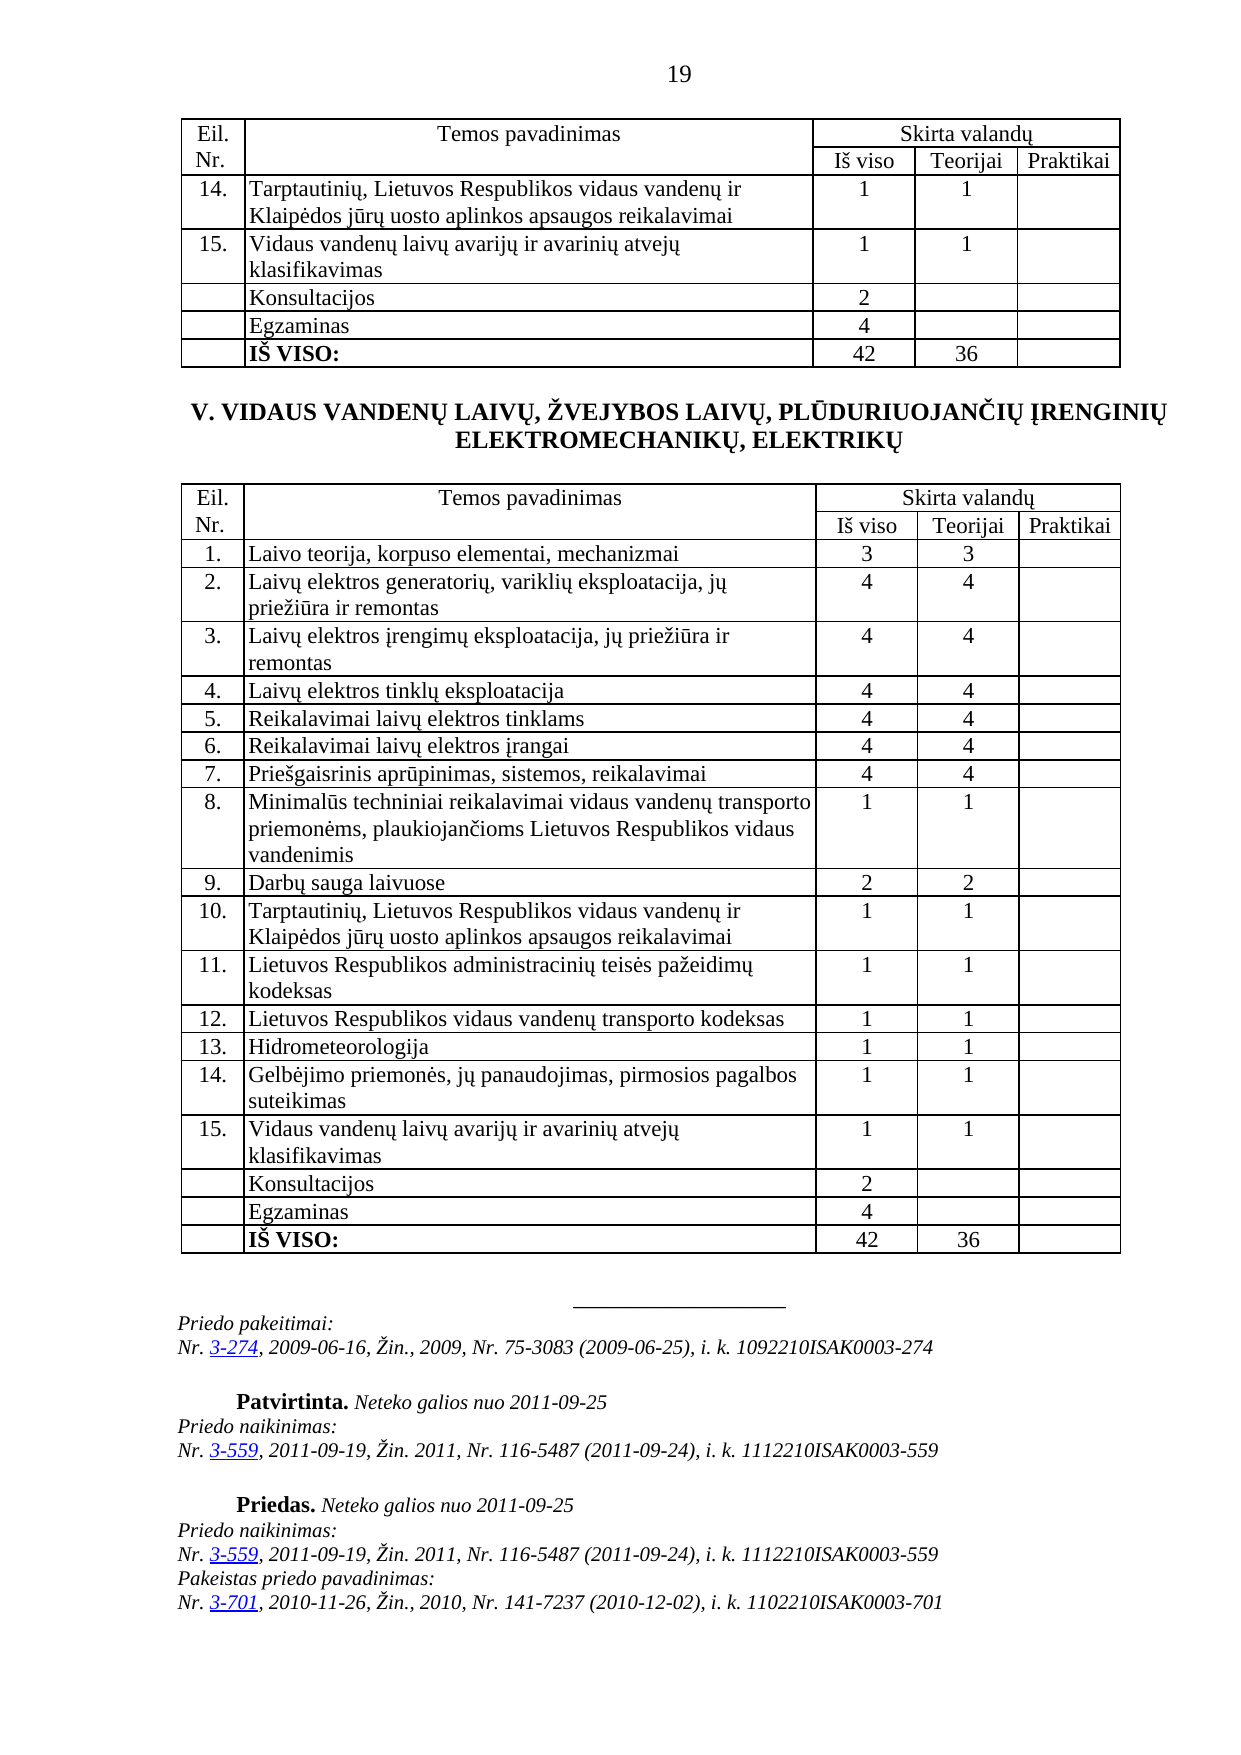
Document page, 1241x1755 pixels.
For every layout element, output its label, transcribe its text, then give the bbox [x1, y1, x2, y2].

table_cell 1 [918, 1061, 1018, 1114]
table_cell 2 [817, 869, 917, 895]
table_cell 1 [817, 1006, 917, 1032]
table_header Temos pavadinimas [246, 120, 812, 174]
table_cell 2 [814, 284, 914, 310]
table_cell Reikalavimai laivų elektros įrangai [245, 733, 815, 759]
table_cell Tarptautinių, Lietuvos Respublikos vidaus vandenų ir Klaipėdos jūrų uosto aplinkos apsaugos reikalavimai [246, 176, 812, 228]
table_cell Priešgaisrinis aprūpinimas, sistemos, reikalavimai [245, 761, 815, 787]
table_cell [1020, 897, 1120, 949]
table_cell 7. [182, 761, 243, 787]
table_cell [918, 1198, 1018, 1224]
table_cell 4 [817, 733, 917, 759]
table_cell 4 [817, 677, 917, 703]
text Priedas. Neteko galios nuo 2011-09-25 [177, 1491, 1181, 1517]
table_cell [182, 1198, 243, 1224]
table_cell 5. [182, 705, 243, 731]
table_cell 12. [182, 1006, 243, 1032]
table_cell Laivo teorija, korpuso elementai, mechanizmai [245, 540, 815, 567]
table_cell Egzaminas [246, 312, 812, 338]
table_cell Laivų elektros tinklų eksploatacija [245, 677, 815, 703]
table_cell [916, 284, 1017, 310]
table_cell 9. [182, 869, 243, 895]
table_cell 1 [916, 230, 1017, 282]
table_cell [1020, 869, 1120, 895]
table_cell 2. [182, 568, 243, 621]
table_cell 42 [814, 340, 914, 366]
table_cell [1018, 230, 1119, 282]
table_cell 1 [817, 788, 917, 867]
table_cell 1 [918, 897, 1018, 949]
table_cell [1020, 761, 1120, 787]
table_cell [1020, 1033, 1120, 1060]
table_cell Laivų elektros generatorių, variklių eksploatacija, jų priežiūra ir remontas [245, 568, 815, 621]
table_cell 1 [817, 897, 917, 949]
table_cell IŠ VISO: [246, 340, 812, 366]
table_cell [916, 312, 1017, 338]
table_cell Konsultacijos [245, 1170, 815, 1196]
table_cell 4 [918, 761, 1018, 787]
table_cell IŠ VISO: [245, 1226, 815, 1252]
table_cell 10. [182, 897, 243, 949]
table_cell [1018, 176, 1119, 228]
table_cell Minimalūs techniniai reikalavimai vidaus vandenų transporto priemonėms, plaukiojančioms Lietuvos Respublikos vidaus vandenimis [245, 788, 815, 867]
table_cell 4 [817, 568, 917, 621]
table_cell 14. [182, 1061, 243, 1114]
table_cell Teorijai [918, 512, 1018, 539]
table_cell Praktikai [1020, 512, 1120, 539]
table_cell 1 [817, 1116, 917, 1168]
text Priedo naikinimas: [177, 1517, 1181, 1542]
table_cell 1. [182, 540, 243, 567]
table_cell Lietuvos Respublikos administracinių teisės pažeidimų kodeksas [245, 951, 815, 1004]
table_cell [1020, 540, 1120, 567]
table_cell [1020, 733, 1120, 759]
table_cell 4 [814, 312, 914, 338]
table_cell 4 [817, 622, 917, 675]
table_cell [1020, 951, 1120, 1004]
text Patvirtinta. Neteko galios nuo 2011-09-25 [177, 1388, 1181, 1414]
table_cell Vidaus vandenų laivų avarijų ir avarinių atvejų klasifikavimas [246, 230, 812, 282]
table_cell 6. [182, 733, 243, 759]
table_cell 15. [182, 230, 244, 282]
table_cell 36 [918, 1226, 1018, 1252]
text _________________ [177, 1282, 1181, 1311]
table_cell 1 [918, 1033, 1018, 1060]
table_cell 1 [817, 951, 917, 1004]
table_cell 4 [918, 677, 1018, 703]
table_cell 2 [918, 869, 1018, 895]
table_cell 1 [918, 1006, 1018, 1032]
table_cell [1018, 284, 1119, 310]
table_cell 1 [916, 176, 1017, 228]
table_cell 4 [918, 733, 1018, 759]
table_cell [918, 1170, 1018, 1196]
table_header Temos pavadinimas [245, 485, 815, 539]
table_cell 3 [817, 540, 917, 567]
table_cell Gelbėjimo priemonės, jų panaudojimas, pirmosios pagalbos suteikimas [245, 1061, 815, 1114]
table_cell Laivų elektros įrengimų eksploatacija, jų priežiūra ir remontas [245, 622, 815, 675]
table_header Skirta valandų [817, 485, 1120, 511]
table_cell 4. [182, 677, 243, 703]
table_cell 1 [918, 1116, 1018, 1168]
table_cell Konsultacijos [246, 284, 812, 310]
table_cell [1018, 312, 1119, 338]
table_cell [182, 340, 244, 366]
table_cell [1020, 622, 1120, 675]
table_header Skirta valandų [814, 120, 1119, 146]
table_cell [1020, 705, 1120, 731]
text Nr. 3-559, 2011-09-19, Žin. 2011, Nr. 116-5487 (2011-09-24), i. k. 1112210ISAK0003-559 [177, 1438, 1181, 1462]
table_cell 1 [918, 788, 1018, 867]
table_cell 2 [817, 1170, 917, 1196]
table_cell 1 [814, 176, 914, 228]
text Nr. 3-559, 2011-09-19, Žin. 2011, Nr. 116-5487 (2011-09-24), i. k. 1112210ISAK0003-559 [177, 1542, 1181, 1566]
text Priedo naikinimas: [177, 1414, 1181, 1438]
table_cell [1020, 1006, 1120, 1032]
table_cell Darbų sauga laivuose [245, 869, 815, 895]
table_cell 1 [814, 230, 914, 282]
table_cell Lietuvos Respublikos vidaus vandenų transporto kodeksas [245, 1006, 815, 1032]
table_cell 4 [817, 1198, 917, 1224]
table_cell Egzaminas [245, 1198, 815, 1224]
table_cell [182, 1170, 243, 1196]
table_cell 4 [918, 622, 1018, 675]
table_header Eil. Nr. [182, 485, 243, 539]
table_cell [182, 284, 244, 310]
table_header Eil. Nr. [182, 120, 244, 174]
table_cell [182, 312, 244, 338]
table_cell 1 [817, 1033, 917, 1060]
text Priedo pakeitimai: [177, 1311, 1181, 1335]
table_cell 4 [918, 568, 1018, 621]
table_cell [1020, 1116, 1120, 1168]
table_cell Iš viso [817, 512, 917, 539]
table_cell 15. [182, 1116, 243, 1168]
table_cell 11. [182, 951, 243, 1004]
table_cell 1 [918, 951, 1018, 1004]
table_cell Praktikai [1018, 148, 1119, 174]
text Pakeistas priedo pavadinimas: [177, 1566, 1181, 1590]
text Nr. 3-701, 2010-11-26, Žin., 2010, Nr. 141-7237 (2010-12-02), i. k. 1102210ISAK0003-701 [177, 1590, 1181, 1614]
text V. VIDAUS VANDENŲ LAIVŲ, ŽVEJYBOS LAIVŲ, PLŪDURIUOJANČIŲ ĮRENGINIŲ ELEKTROMECHANIKŲ, ELEKTRIKŲ [177, 397, 1181, 454]
table_cell [1020, 1198, 1120, 1224]
table_cell [1020, 677, 1120, 703]
table_cell 8. [182, 788, 243, 867]
table_cell 3 [918, 540, 1018, 567]
table_cell 4 [817, 705, 917, 731]
table_cell Hidrometeorologija [245, 1033, 815, 1060]
table_cell 4 [918, 705, 1018, 731]
table_cell [1020, 1061, 1120, 1114]
table_cell 3. [182, 622, 243, 675]
table_cell 42 [817, 1226, 917, 1252]
table_cell [1020, 1226, 1120, 1252]
table_cell Teorijai [916, 148, 1017, 174]
table_cell [1018, 340, 1119, 366]
table_cell Iš viso [814, 148, 914, 174]
table_cell 1 [817, 1061, 917, 1114]
table_cell Reikalavimai laivų elektros tinklams [245, 705, 815, 731]
table_cell Tarptautinių, Lietuvos Respublikos vidaus vandenų ir Klaipėdos jūrų uosto aplinkos apsaugos reikalavimai [245, 897, 815, 949]
table_cell [1020, 568, 1120, 621]
text Nr. 3-274, 2009-06-16, Žin., 2009, Nr. 75-3083 (2009-06-25), i. k. 1092210ISAK0003-274 [177, 1335, 1181, 1359]
table_cell 14. [182, 176, 244, 228]
table_cell [1020, 788, 1120, 867]
table_cell Vidaus vandenų laivų avarijų ir avarinių atvejų klasifikavimas [245, 1116, 815, 1168]
table_cell 4 [817, 761, 917, 787]
table_cell 13. [182, 1033, 243, 1060]
table_cell [1020, 1170, 1120, 1196]
table_cell 36 [916, 340, 1017, 366]
table_cell [182, 1226, 243, 1252]
